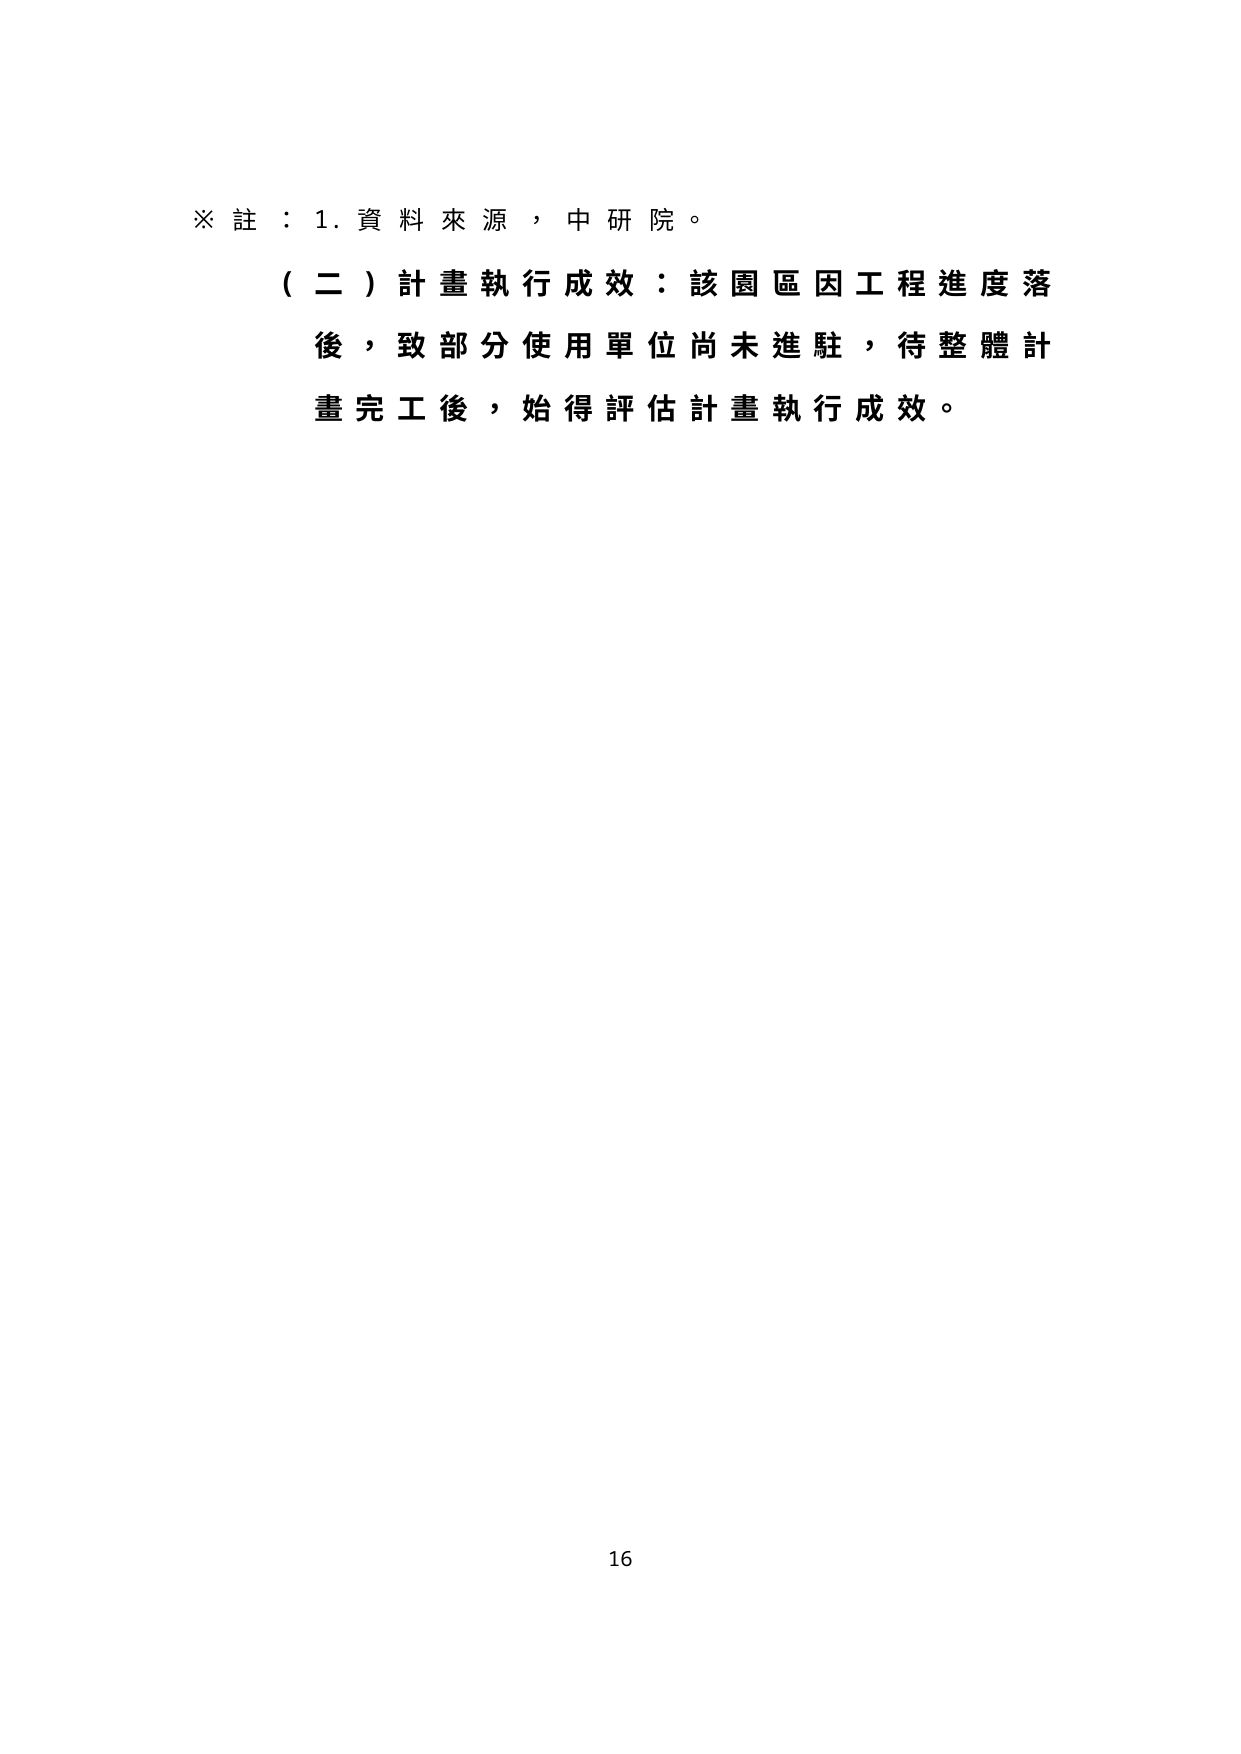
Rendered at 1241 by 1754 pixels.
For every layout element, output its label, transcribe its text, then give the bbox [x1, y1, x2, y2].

text ※註：1.資料來源，中研院。 [183, 177, 1058, 240]
text (二)計畫執行成效：該園區因工程進度落後，致部分使用單位尚未進駐，待整體計畫完工後，始得評估計畫執行成效。 [242, 240, 1058, 427]
